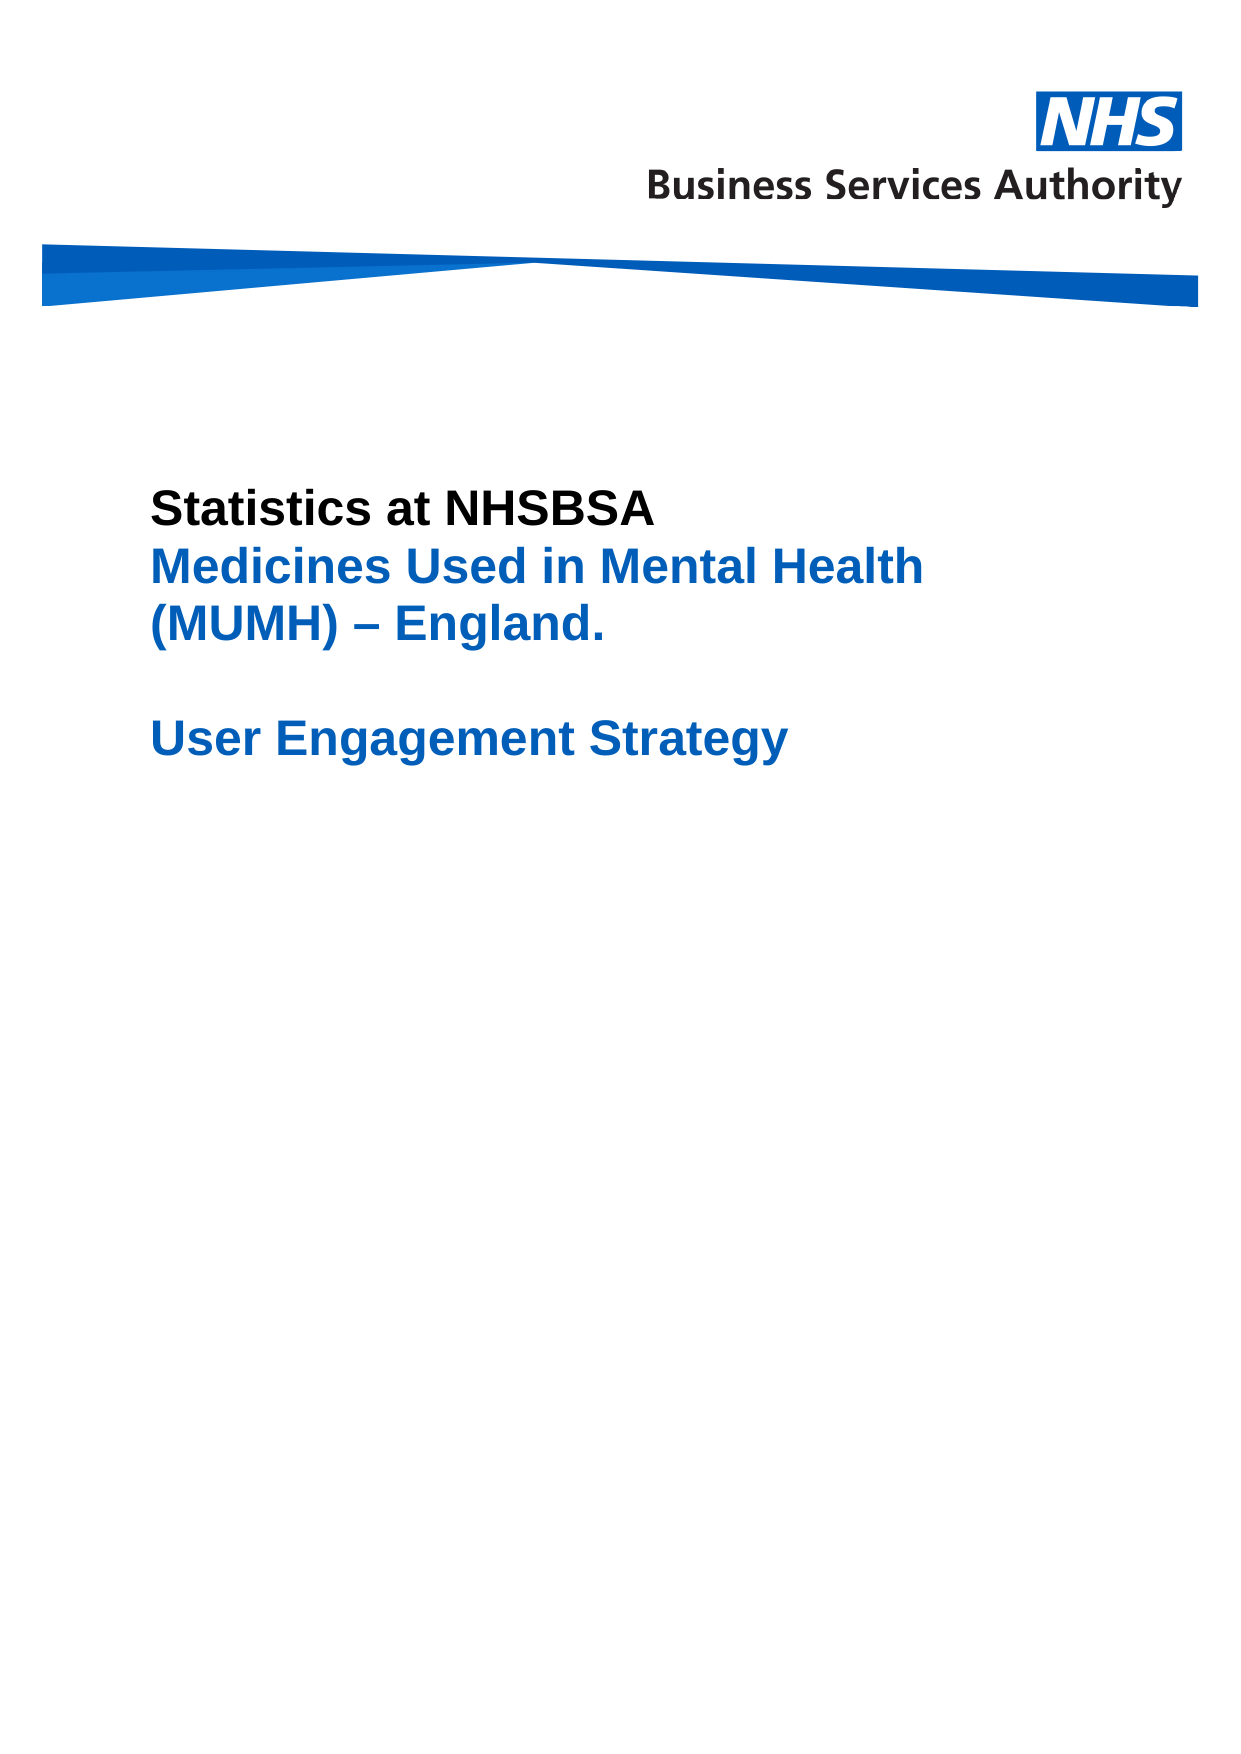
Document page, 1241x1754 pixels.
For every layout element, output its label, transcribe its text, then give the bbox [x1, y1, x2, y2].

subtitle User Engagement Strategy [150, 651, 1090, 766]
subtitle Statistics at NHSBSA [150, 479, 1090, 536]
subtitle Medicines Used in Mental Health (MUMH) – England. [150, 536, 1090, 651]
